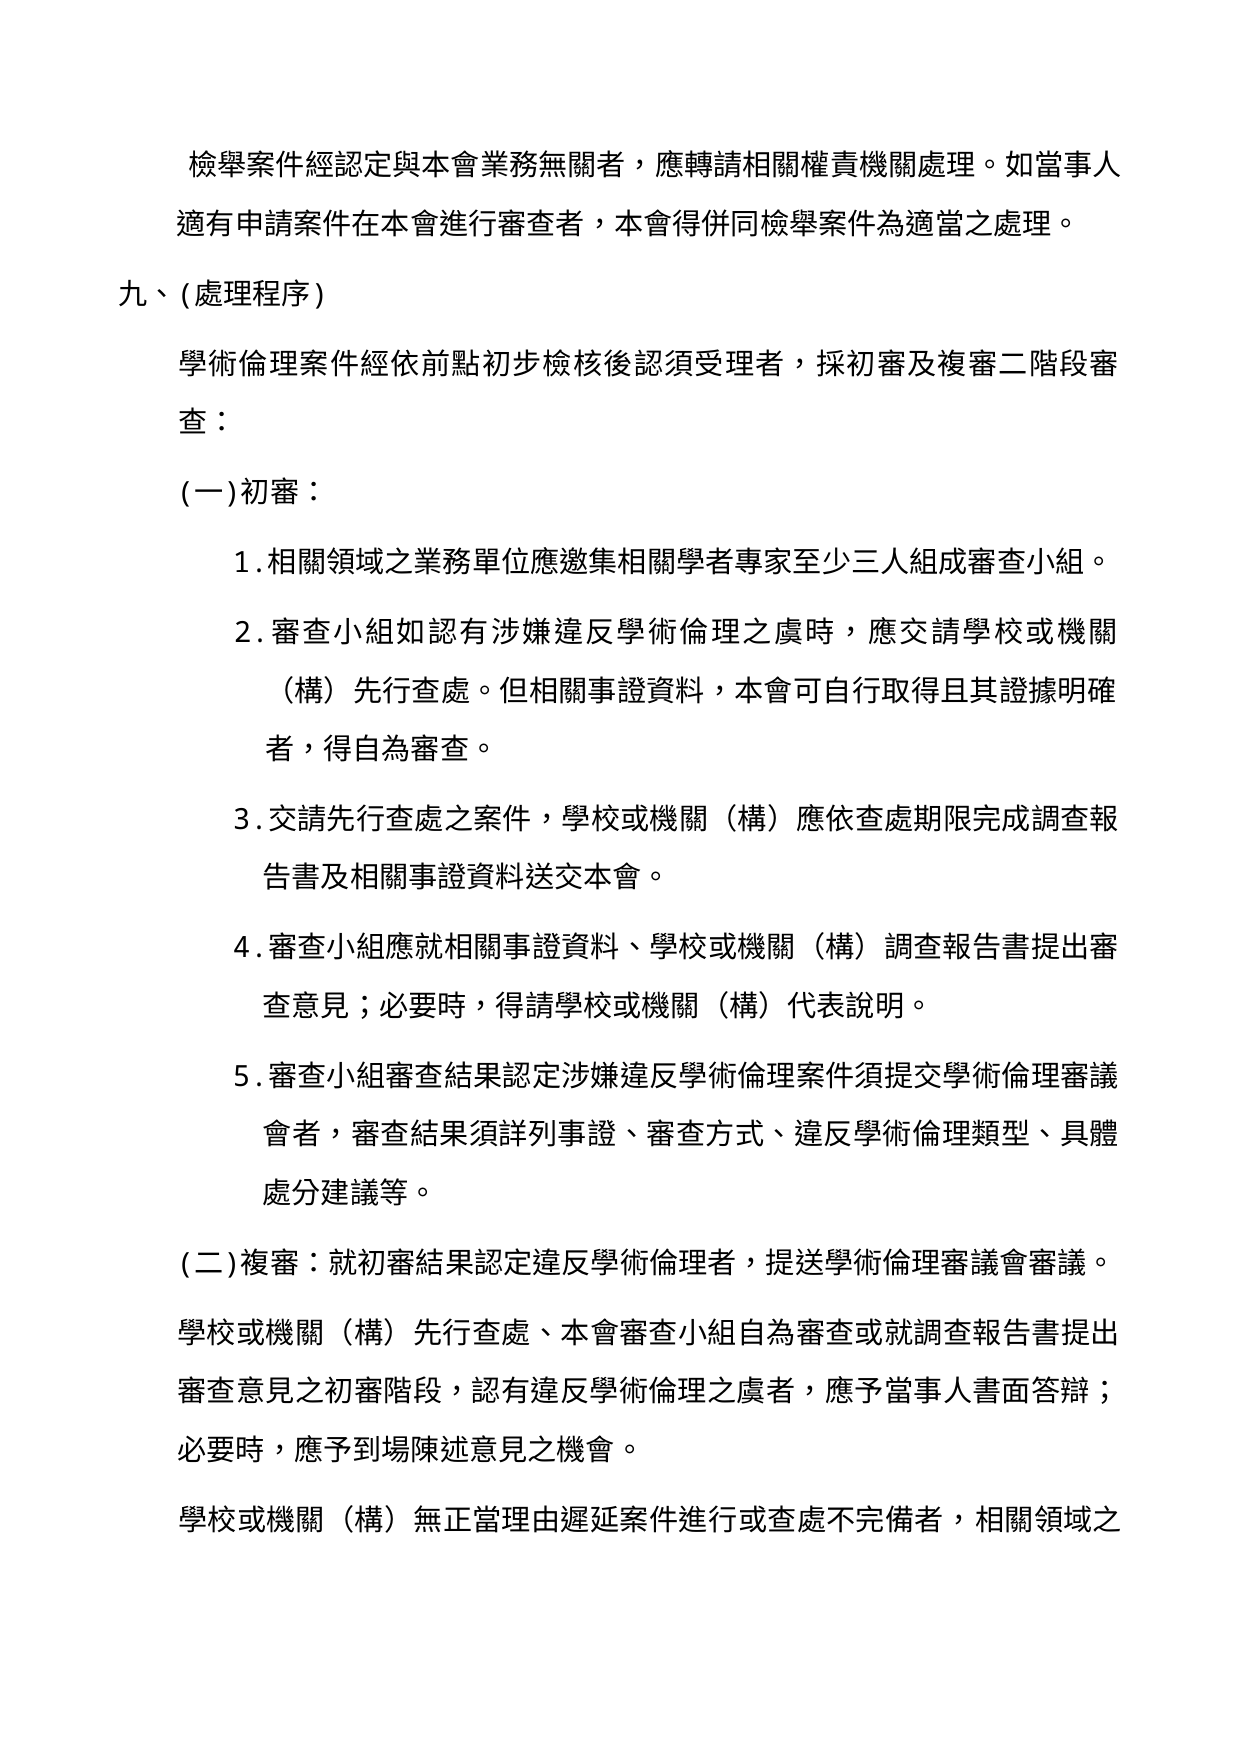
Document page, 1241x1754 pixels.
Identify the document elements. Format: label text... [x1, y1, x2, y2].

text 學校或機關（構）無正當理由遲延案件進行或查處不完備者，相關領域之 [175, 1496, 1122, 1538]
text 學校或機關（構）先行查處、本會審查小組自為審查或就調查報告書提出審查意見之初審階段，認有違反學術倫理之虞者，應予當事人書面答辯；必要時，應予到場陳述意見之機會。 [177, 1309, 1122, 1468]
text 九、(處理程序) [118, 270, 1122, 313]
text (一)初審： [176, 469, 1122, 511]
text 3.交請先行查處之案件，學校或機關（構）應依查處期限完成調查報告書及相關事證資料送交本會。 [233, 796, 1122, 896]
text 5.審查小組審查結果認定涉嫌違反學術倫理案件須提交學術倫理審議會者，審查結果須詳列事證、審查方式、違反學術倫理類型、具體處分建議等。 [233, 1052, 1122, 1212]
text 學術倫理案件經依前點初步檢核後認須受理者，採初審及複審二階段審查： [178, 340, 1122, 441]
text 1.相關領域之業務單位應邀集相關學者專家至少三人組成審查小組。 [233, 539, 1122, 581]
text 4.審查小組應就相關事證資料、學校或機關（構）調查報告書提出審查意見；必要時，得請學校或機關（構）代表說明。 [233, 924, 1122, 1025]
text (二)複審：就初審結果認定違反學術倫理者，提送學術倫理審議會審議。 [176, 1239, 1122, 1282]
text 2.審查小組如認有涉嫌違反學術倫理之虞時，應交請學校或機關（構）先行查處。但相關事證資料，本會可自行取得且其證據明確者，得自為審查。 [233, 609, 1118, 768]
text 檢舉案件經認定與本會業務無關者，應轉請相關權責機關處理。如當事人適有申請案件在本會進行審查者，本會得併同檢舉案件為適當之處理。 [118, 142, 1122, 242]
